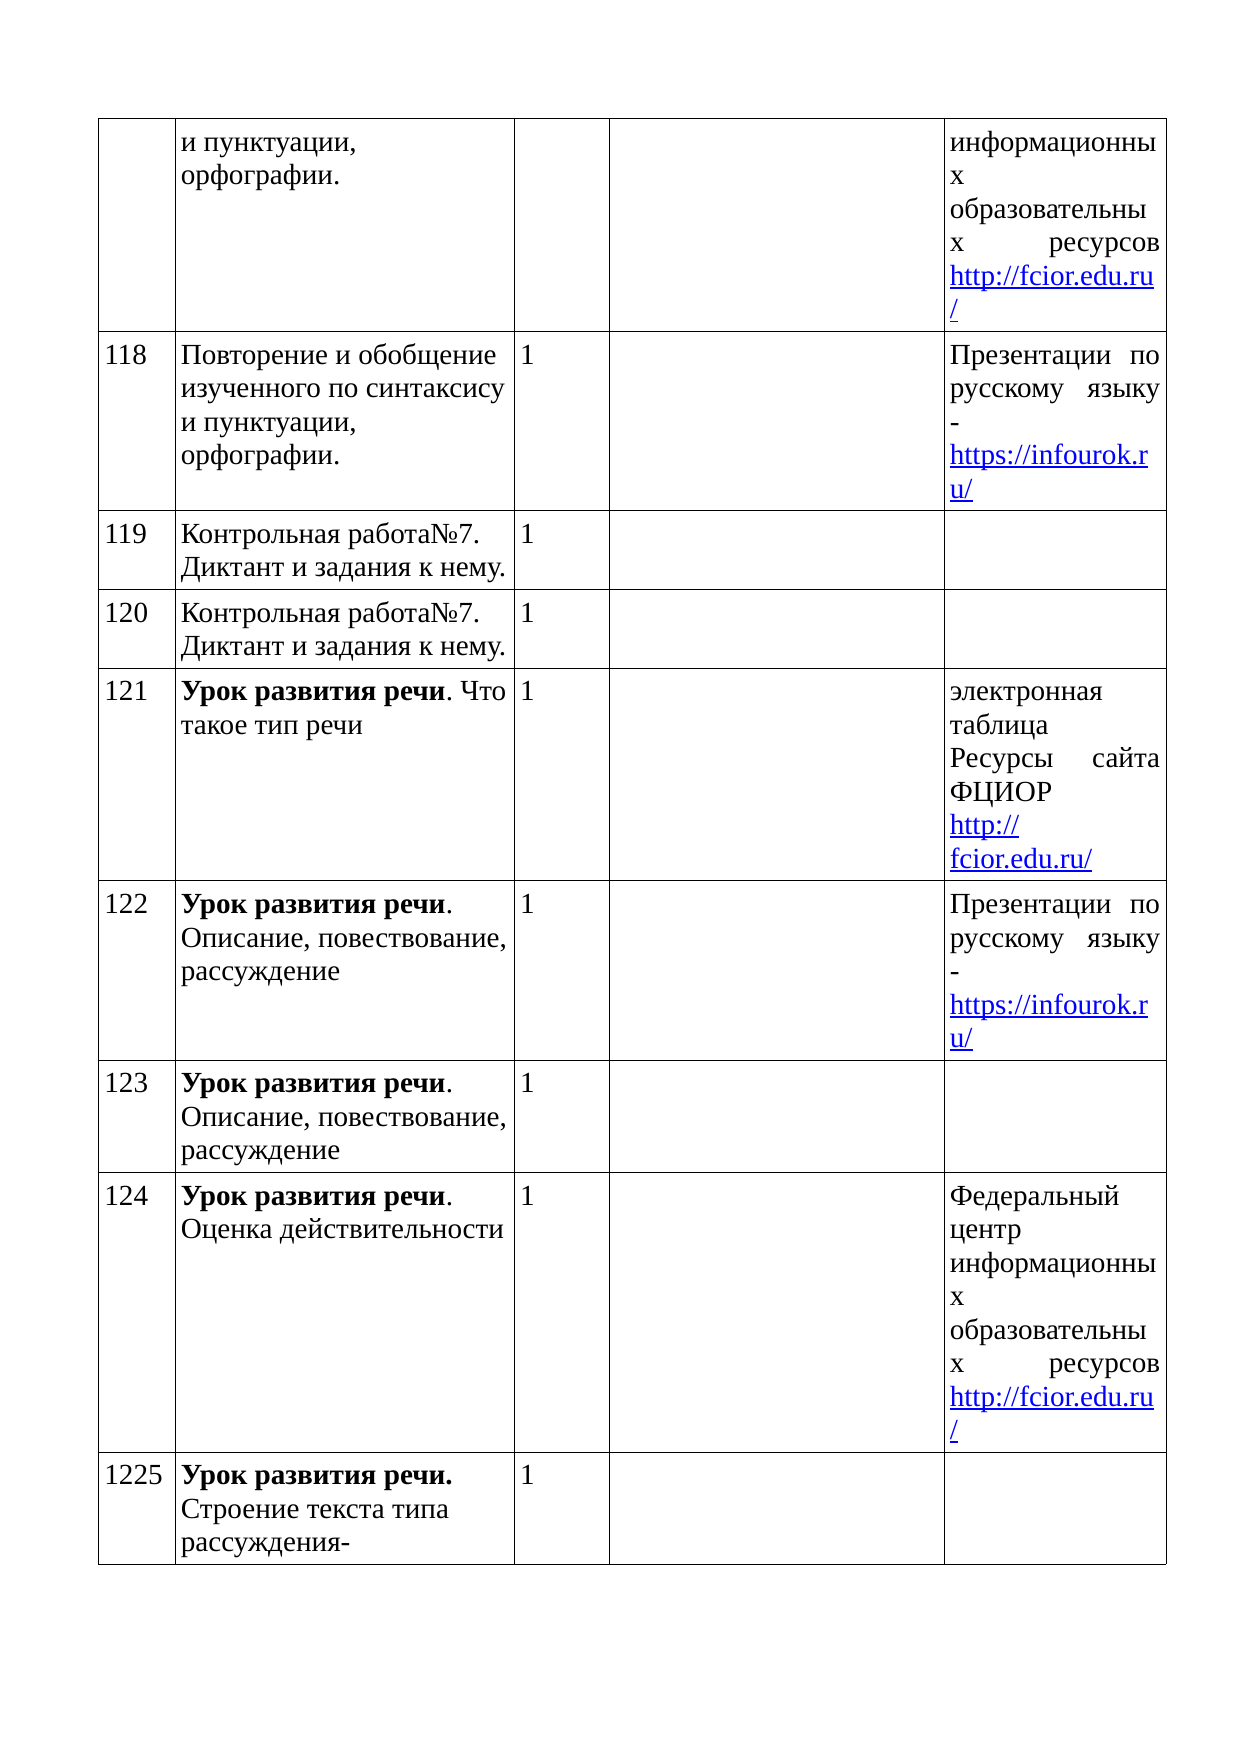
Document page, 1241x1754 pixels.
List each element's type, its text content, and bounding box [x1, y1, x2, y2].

table_cell [610, 669, 944, 880]
table_cell и пунктуации, орфографии. [176, 119, 514, 331]
table_cell 123 [99, 1061, 175, 1172]
table_cell 118 [99, 332, 175, 510]
table_cell 1 [515, 1173, 609, 1452]
table_cell Презентации по русскому языку - https://infourok.ru/ [945, 332, 1166, 510]
table_cell [945, 511, 1166, 589]
table_cell [610, 1061, 944, 1172]
table_cell 120 [99, 590, 175, 667]
table_cell Контрольная работа№7. Диктант и задания к нему. [176, 511, 514, 589]
table_cell 1 [515, 590, 609, 667]
table_cell [610, 119, 944, 331]
table_cell 1225 [99, 1453, 175, 1564]
table_cell Презентации по русскому языку - https://infourok.ru/ [945, 881, 1166, 1059]
table_cell 1 [515, 332, 609, 510]
table_cell 122 [99, 881, 175, 1059]
table_cell Повторение и обобщение изученного по синтаксису и пунктуации, орфографии. [176, 332, 514, 510]
table_cell [610, 511, 944, 589]
table_cell 121 [99, 669, 175, 880]
table_cell информационных образовательных ресурсов http://fcior.edu.ru/ [945, 119, 1166, 331]
table_cell [945, 1061, 1166, 1172]
table_cell 119 [99, 511, 175, 589]
table_cell 1 [515, 1061, 609, 1172]
table_cell Урок развития речи. Описание, повествование, рассуждение [176, 881, 514, 1059]
table_cell Урок развития речи. Описание, повествование, рассуждение [176, 1061, 514, 1172]
table_cell 1 [515, 881, 609, 1059]
table_cell электронная таблица Ресурсы сайта ФЦИОР http://fcior.edu.ru/ [945, 669, 1166, 880]
table_cell 124 [99, 1173, 175, 1452]
table_cell 1 [515, 669, 609, 880]
table_cell 1 [515, 1453, 609, 1564]
table_cell [945, 590, 1166, 667]
table_cell Федеральный центр информационных образовательных ресурсов http://fcior.edu.ru/ [945, 1173, 1166, 1452]
table_cell Урок развития речи. Строение текста типа рассуждения- [176, 1453, 514, 1564]
table_cell [515, 119, 609, 331]
table_cell [99, 119, 175, 331]
table_cell [945, 1453, 1166, 1564]
table_cell [610, 881, 944, 1059]
table_cell [610, 1453, 944, 1564]
table_cell [610, 1173, 944, 1452]
table_cell [610, 332, 944, 510]
table_cell [610, 590, 944, 667]
table_cell Урок развития речи. Что такое тип речи [176, 669, 514, 880]
table_cell Урок развития речи. Оценка действительности [176, 1173, 514, 1452]
table_cell Контрольная работа№7. Диктант и задания к нему. [176, 590, 514, 667]
table_cell 1 [515, 511, 609, 589]
